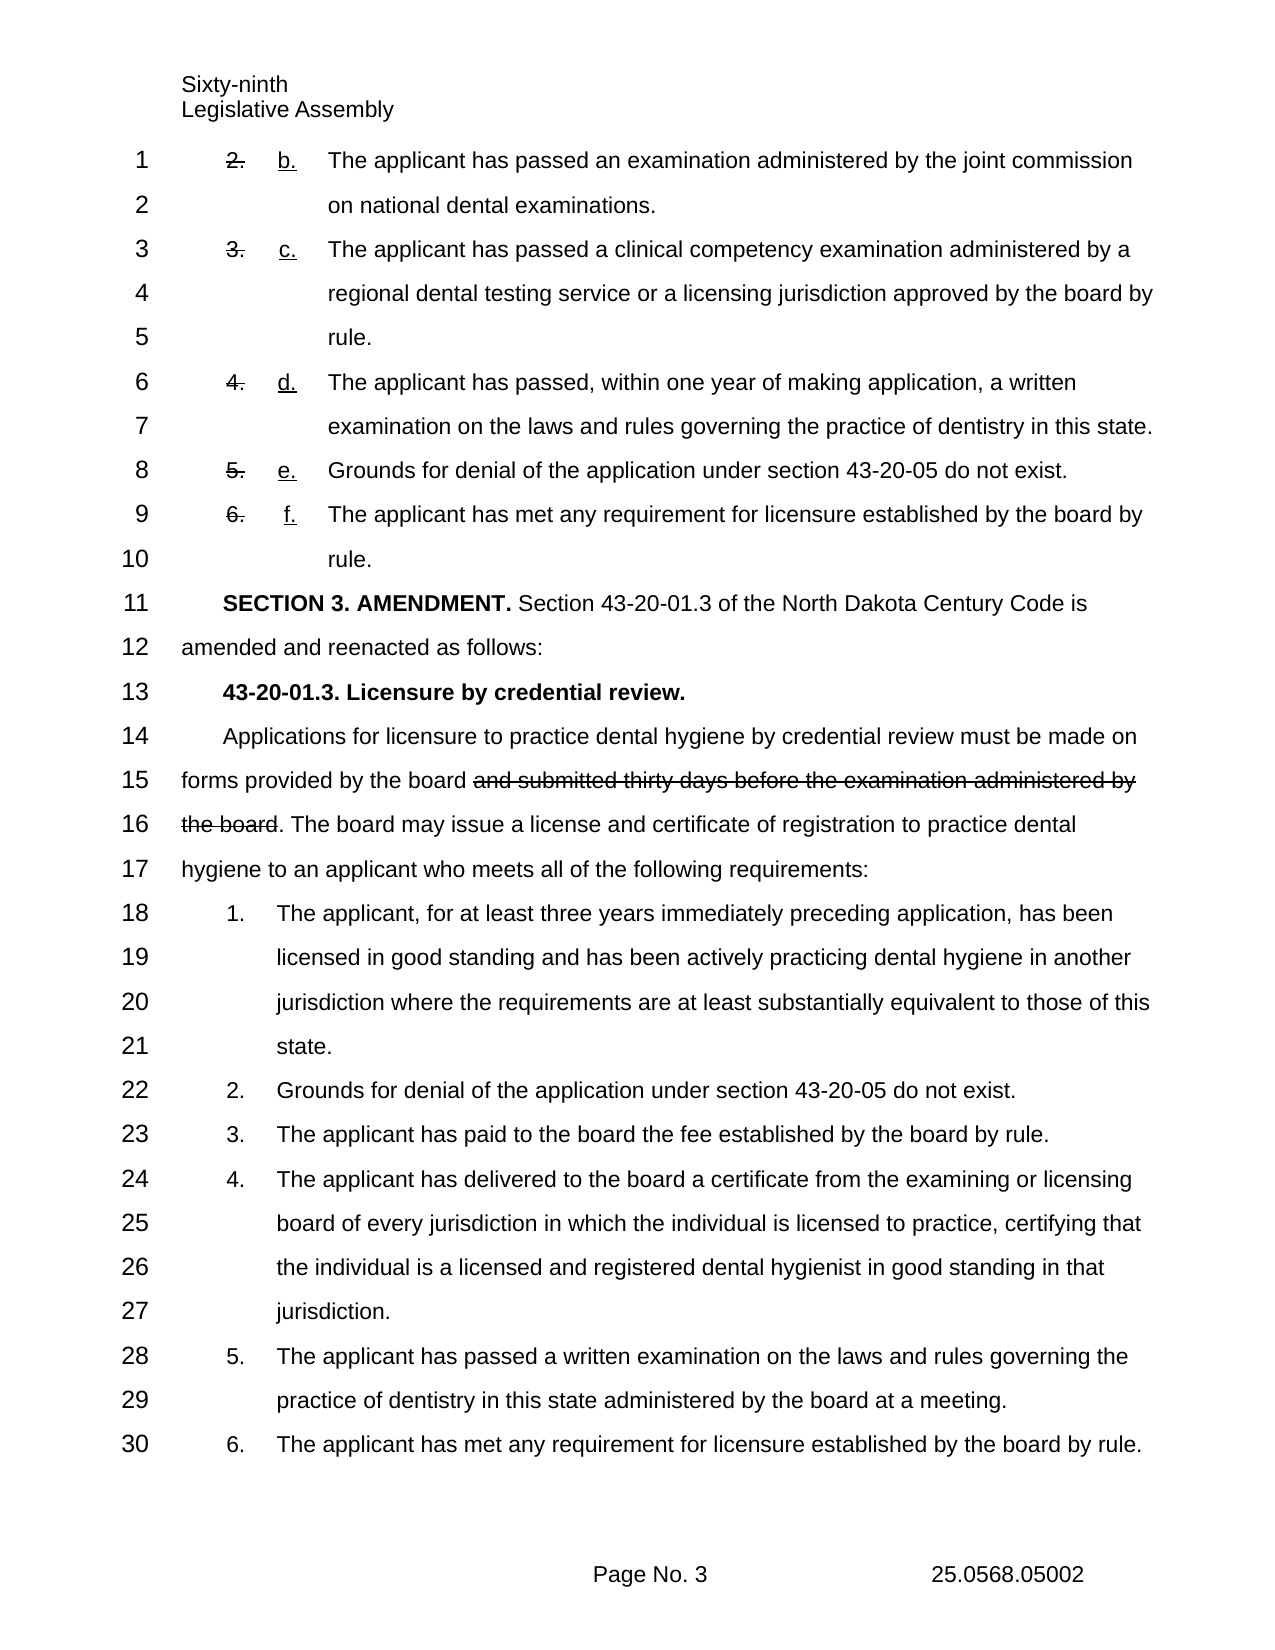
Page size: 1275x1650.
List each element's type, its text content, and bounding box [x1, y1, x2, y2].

text 6. The applicant has met any requirement for licensure established by the board by rule. [181, 1417, 1154, 1461]
text 3. The applicant has paid to the board the fee established by the board by rule. [181, 1107, 1154, 1152]
text 3. c. The applicant has passed a clinical competency examination administered by a regional dental testing service or a licensing jurisdiction approved by the board by rule. [181, 222, 1154, 355]
text 4. d. The applicant has passed, within one year of making application, a written examination on the laws and rules governing the practice of dentistry in this state. [181, 355, 1154, 443]
text SECTION 3. AMENDMENT. Section 43‑20‑01.3 of the North Dakota Century Code is amended and reenacted as follows: [181, 576, 1154, 664]
subtitle 43‑20‑01.3. Licensure by credential review. [181, 664, 1154, 709]
text Applications for licensure to practice dental hygiene by credential review must be made on forms provided by the board and submitted thirty days before the examination administered by the board. The board may issue a license and certificate of registration to practice dental hygiene to an applicant who meets all of the following requirements: [181, 709, 1154, 886]
text 2. b. The applicant has passed an examination administered by the joint commission on national dental examinations. [181, 133, 1154, 222]
text 1. The applicant, for at least three years immediately preceding application, has been licensed in good standing and has been actively practicing dental hygiene in another jurisdiction where the requirements are at least substantially equivalent to those of this state. [181, 886, 1154, 1063]
text 4. The applicant has delivered to the board a certificate from the examining or licensing board of every jurisdiction in which the individual is licensed to practice, certifying that the individual is a licensed and registered dental hygienist in good standing in that jurisdiction. [181, 1152, 1154, 1329]
text 5. The applicant has passed a written examination on the laws and rules governing the practice of dentistry in this state administered by the board at a meeting. [181, 1329, 1154, 1417]
text 5. e. Grounds for denial of the application under section 43‑20‑05 do not exist. [181, 443, 1154, 487]
text 6. f. The applicant has met any requirement for licensure established by the board by rule. [181, 487, 1154, 576]
text 2. Grounds for denial of the application under section 43‑20‑05 do not exist. [181, 1063, 1154, 1107]
